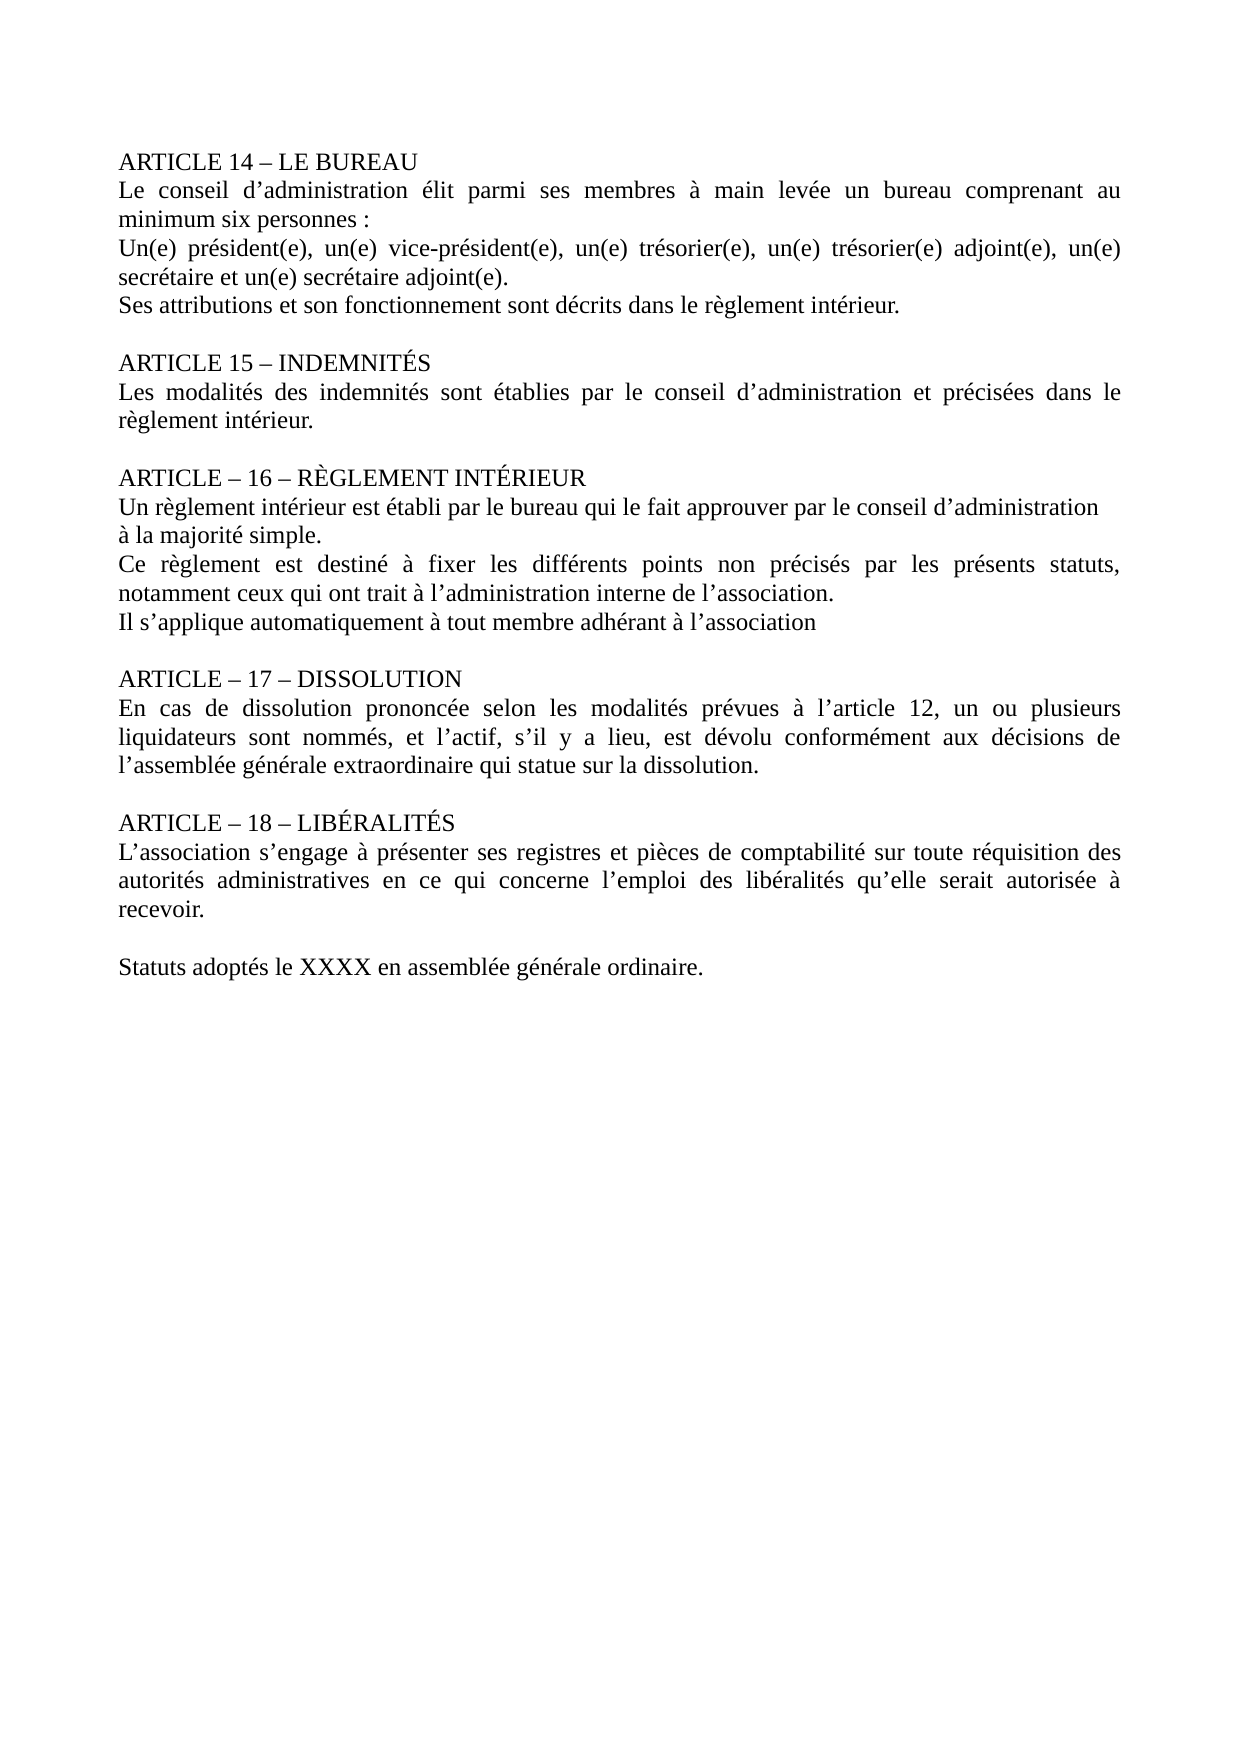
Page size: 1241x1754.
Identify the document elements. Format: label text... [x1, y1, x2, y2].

text Un règlement intérieur est établi par le bureau qui le fait approuver par le conseil d’administration [118, 492, 1122, 521]
text ARTICLE – 17 – DISSOLUTION [118, 664, 1122, 693]
text ARTICLE 14 – LE BUREAU [118, 147, 1122, 176]
text Ses attributions et son fonctionnement sont décrits dans le règlement intérieur. [118, 291, 1122, 319]
text Le conseil d’administration élit parmi ses membres à main levée un bureau comprenant au minimum six personnes : [118, 176, 1122, 233]
text En cas de dissolution prononcée selon les modalités prévues à l’article 12, un ou plusieurs liquidateurs sont nommés, et l’actif, s’il y a lieu, est dévolu conformément aux décisions de l’assemblée générale extraordinaire qui statue sur la dissolution. [118, 693, 1122, 779]
text ARTICLE 15 – INDEMNITÉS [118, 348, 1122, 377]
text ARTICLE – 16 – RÈGLEMENT INTÉRIEUR [118, 463, 1122, 492]
text à la majorité simple. [118, 521, 1122, 549]
text Un(e) président(e), un(e) vice-président(e), un(e) trésorier(e), un(e) trésorier(e) adjoint(e), un(e) secrétaire et un(e) secrétaire adjoint(e). [118, 233, 1122, 291]
text Les modalités des indemnités sont établies par le conseil d’administration et précisées dans le règlement intérieur. [118, 377, 1122, 434]
text L’association s’engage à présenter ses registres et pièces de comptabilité sur toute réquisition des autorités administratives en ce qui concerne l’emploi des libéralités qu’elle serait autorisée à recevoir. [118, 837, 1122, 923]
text Ce règlement est destiné à fixer les différents points non précisés par les présents statuts, notamment ceux qui ont trait à l’administration interne de l’association. [118, 549, 1122, 607]
text ARTICLE – 18 – LIBÉRALITÉS [118, 808, 1122, 837]
text Statuts adoptés le XXXX en assemblée générale ordinaire. [118, 952, 1122, 981]
text Il s’applique automatiquement à tout membre adhérant à l’association [118, 607, 1122, 636]
